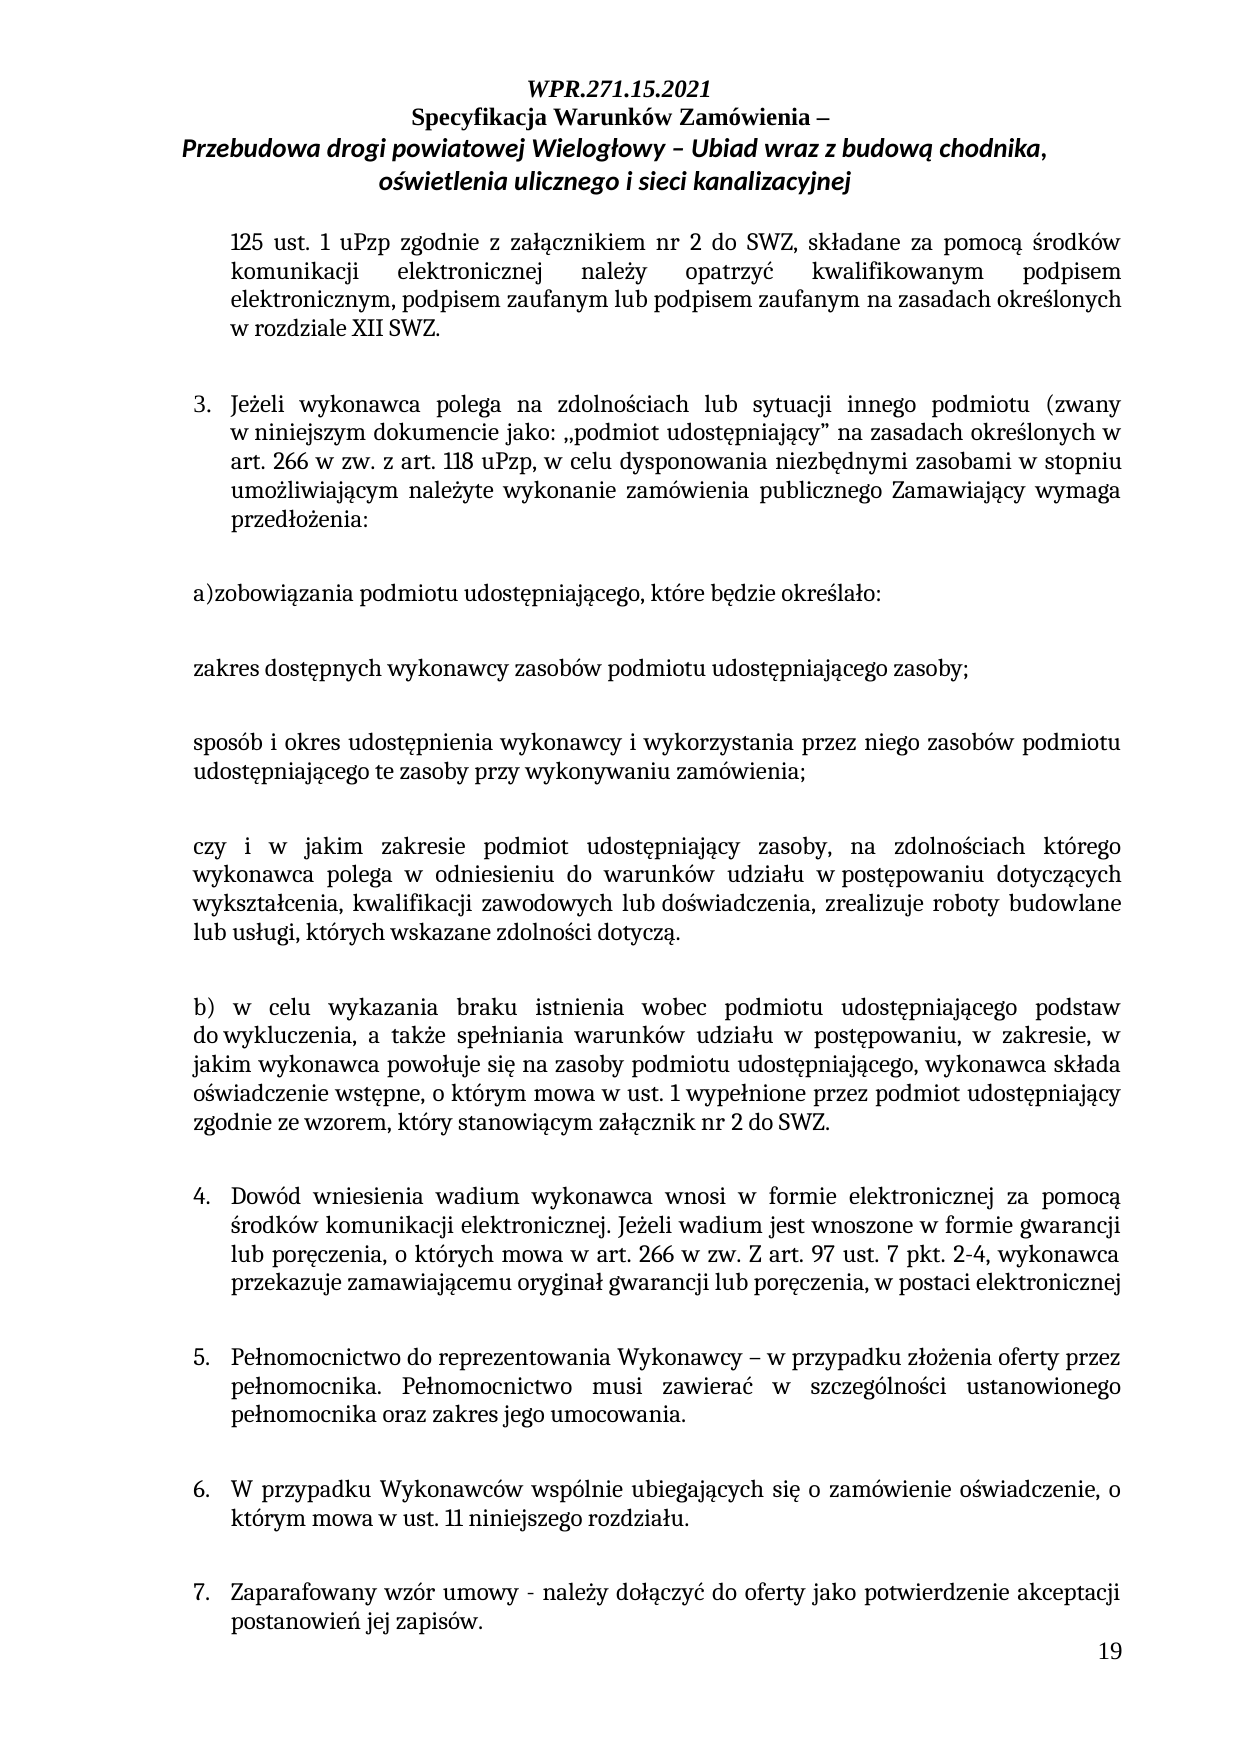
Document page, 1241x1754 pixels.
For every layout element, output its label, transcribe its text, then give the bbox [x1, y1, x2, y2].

list Pełnomocnictwo do reprezentowania Wykonawcy – w przypadku złożenia oferty przez pełnomocnika. Pełnomocnictwo musi zawierać w szczególności ustanowionego pełnomocnika oraz zakres jego umocowania. [193, 1343, 1122, 1429]
list W przypadku Wykonawców wspólnie ubiegających się o zamówienie oświadczenie, o którym mowa w ust. 11 niniejszego rozdziału. [193, 1475, 1122, 1532]
text czy i w jakim zakresie podmiot udostępniający zasoby, na zdolnościach którego wykonawca polega w odniesieniu do warunków udziału w postępowaniu dotyczących wykształcenia, kwalifikacji zawodowych lub doświadczenia, zrealizuje roboty budowlane lub usługi, których wskazane zdolności dotyczą. [193, 832, 1122, 947]
text a)zobowiązania podmiotu udostępniającego, które będzie określało: [193, 579, 1122, 608]
list 125 ust. 1 uPzp zgodnie z załącznikiem nr 2 do SWZ, składane za pomocą środków komunikacji elektronicznej należy opatrzyć kwalifikowanym podpisem elektronicznym, podpisem zaufanym lub podpisem zaufanym na zasadach określonych w rozdziale XII SWZ. [193, 228, 1122, 343]
list Jeżeli wykonawca polega na zdolnościach lub sytuacji innego podmiotu (zwany w niniejszym dokumencie jako: ,,podmiot udostępniający” na zasadach określonych w art. 266 w zw. z art. 118 uPzp, w celu dysponowania niezbędnymi zasobami w stopniu umożliwiającym należyte wykonanie zamówienia publicznego Zamawiający wymaga przedłożenia: [193, 389, 1122, 533]
text zakres dostępnych wykonawcy zasobów podmiotu udostępniającego zasoby; [193, 654, 1122, 682]
text sposób i okres udostępnienia wykonawcy i wykorzystania przez niego zasobów podmiotu udostępniającego te zasoby przy wykonywaniu zamówienia; [193, 728, 1122, 786]
text b) w celu wykazania braku istnienia wobec podmiotu udostępniającego podstaw do wykluczenia, a także spełniania warunków udziału w postępowaniu, w zakresie, w jakim wykonawca powołuje się na zasoby podmiotu udostępniającego, wykonawca składa oświadczenie wstępne, o którym mowa w ust. 1 wypełnione przez podmiot udostępniający zgodnie ze wzorem, który stanowiącym załącznik nr 2 do SWZ. [193, 992, 1122, 1136]
list Zaparafowany wzór umowy - należy dołączyć do oferty jako potwierdzenie akceptacji postanowień jej zapisów. [193, 1578, 1122, 1636]
list Dowód wniesienia wadium wykonawca wnosi w formie elektronicznej za pomocą środków komunikacji elektronicznej. Jeżeli wadium jest wnoszone w formie gwarancji lub poręczenia, o których mowa w art. 266 w zw. Z art. 97 ust. 7 pkt. 2-4, wykonawca przekazuje zamawiającemu oryginał gwarancji lub poręczenia, w postaci elektronicznej [193, 1182, 1122, 1297]
